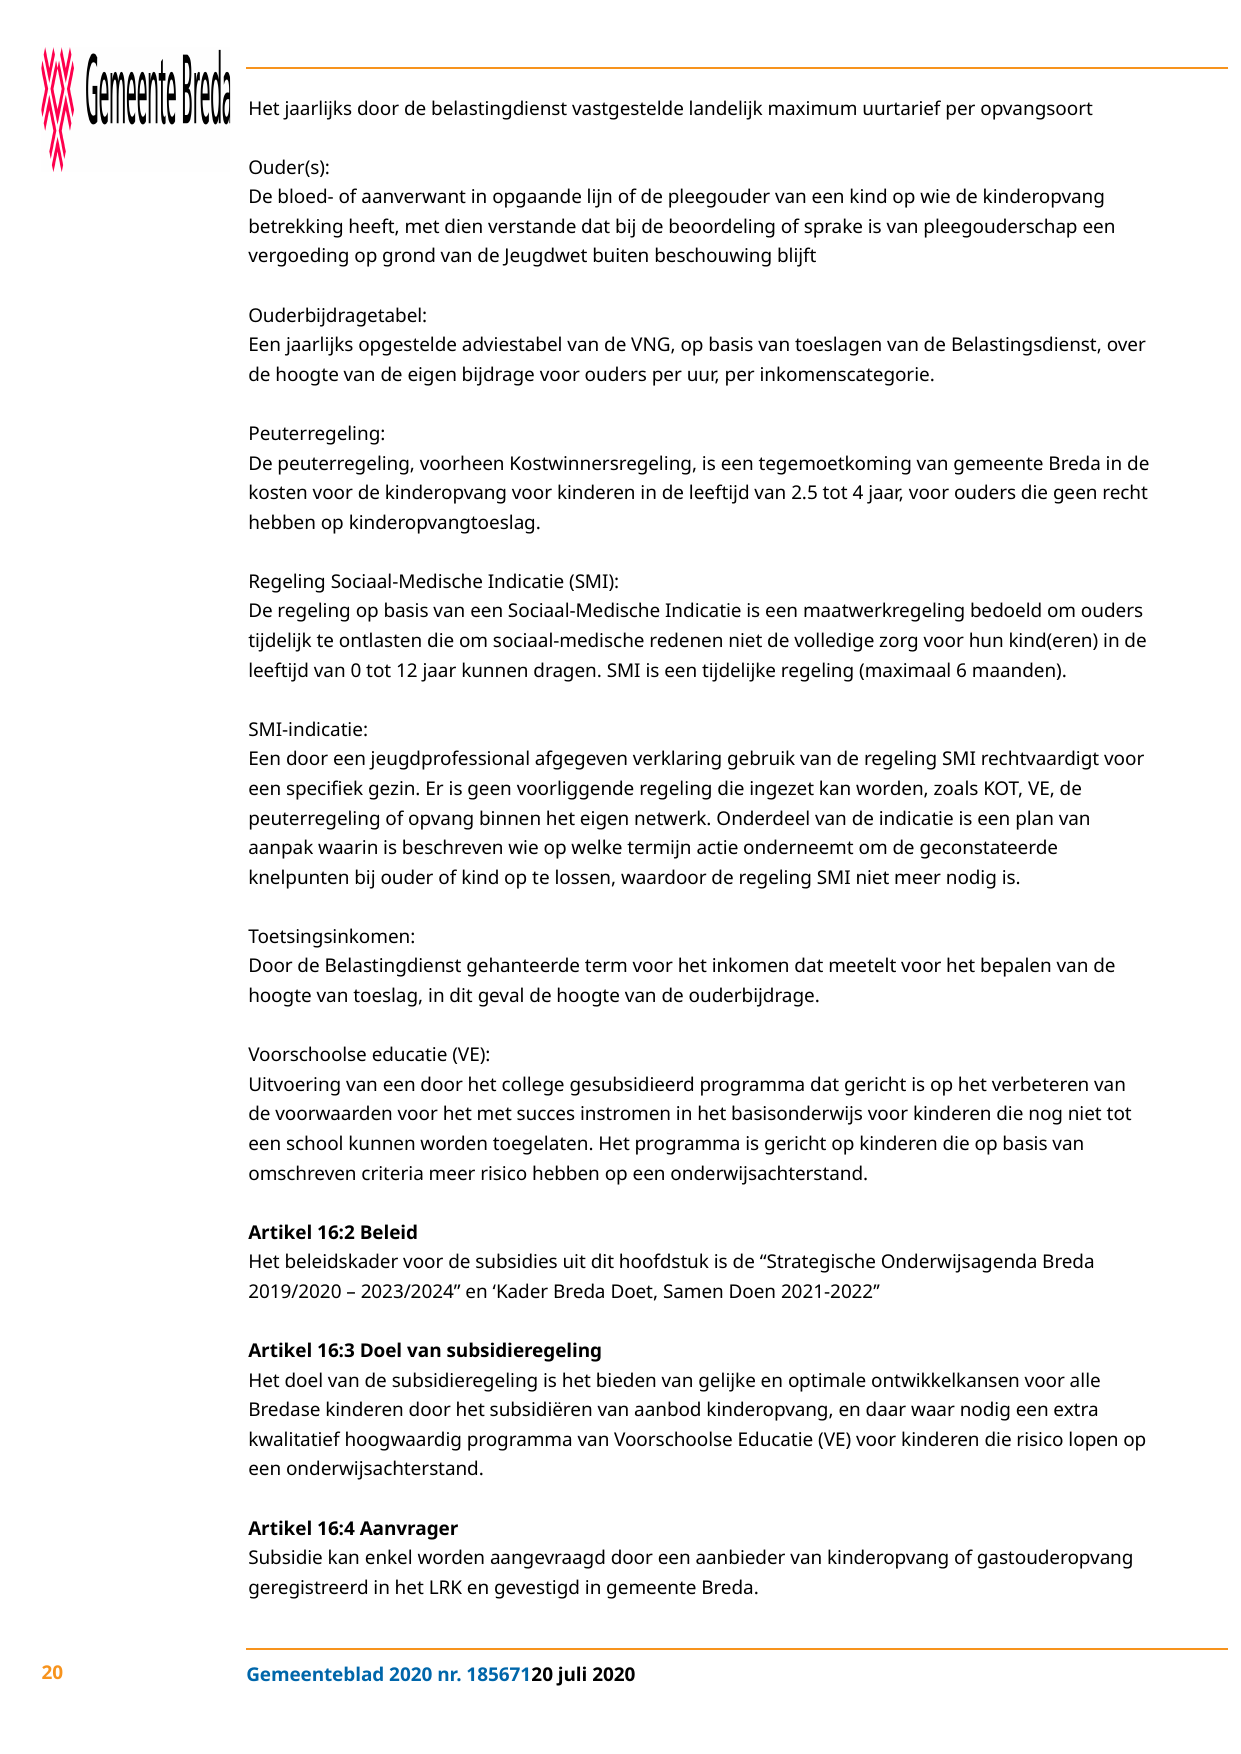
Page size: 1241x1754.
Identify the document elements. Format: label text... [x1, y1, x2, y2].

text Het beleidskader voor de subsidies uit dit hoofdstuk is de “Strategische Onderwijsagenda Breda 2019/2020 – 2023/2024” en ‘Kader Breda Doet, Samen Doen 2021-2022’’ [248, 1248, 1152, 1304]
text Subsidie kan enkel worden aangevraagd door een aanbieder van kinderopvang of gastouderopvang geregistreerd in het LRK en gevestigd in gemeente Breda. [248, 1544, 1152, 1600]
text De regeling op basis van een Sociaal-Medische Indicatie is een maatwerkregeling bedoeld om ouders tijdelijk te ontlasten die om sociaal-medische redenen niet de volledige zorg voor hun kind(eren) in de leeftijd van 0 tot 12 jaar kunnen dragen. SMI is een tijdelijke regeling (maximaal 6 maanden). [248, 598, 1152, 683]
text Een jaarlijks opgestelde adviestabel van de VNG, op basis van toeslagen van de Belastingsdienst, over de hoogte van de eigen bijdrage voor ouders per uur, per inkomenscategorie. [248, 331, 1152, 387]
text Door de Belastingdienst gehanteerde term voor het inkomen dat meetelt voor het bepalen van de hoogte van toeslag, in dit geval de hoogte van de ouderbijdrage. [248, 953, 1152, 1008]
text Het jaarlijks door de belastingdienst vastgestelde landelijk maximum uurtarief per opvangsoort [248, 95, 1152, 121]
text Ouderbijdragetabel: [248, 302, 1152, 328]
text Artikel 16:2 Beleid [248, 1219, 1152, 1245]
picture [41, 47, 231, 172]
text Ouder(s): [248, 154, 1152, 180]
text Het doel van de subsidieregeling is het bieden van gelijke en optimale ontwikkelkansen voor alle Bredase kinderen door het subsidiëren van aanbod kinderopvang, en daar waar nodig een extra kwalitatief hoogwaardig programma van Voorschoolse Educatie (VE) voor kinderen die risico lopen op een onderwijsachterstand. [248, 1367, 1152, 1481]
text SMI-indicatie: [248, 716, 1152, 742]
text De bloed- of aanverwant in opgaande lijn of de pleegouder van een kind op wie de kinderopvang betrekking heeft, met dien verstande dat bij de beoordeling of sprake is van pleegouderschap een vergoeding op grond van de Jeugdwet buiten beschouwing blijft [248, 183, 1152, 268]
text Artikel 16:3 Doel van subsidieregeling [248, 1337, 1152, 1363]
text Voorschoolse educatie (VE): [248, 1041, 1152, 1067]
text De peuterregeling, voorheen Kostwinnersregeling, is een tegemoetkoming van gemeente Breda in de kosten voor de kinderopvang voor kinderen in de leeftijd van 2.5 tot 4 jaar, voor ouders die geen recht hebben op kinderopvangtoeslag. [248, 450, 1152, 535]
text Toetsingsinkomen: [248, 923, 1152, 949]
text Artikel 16:4 Aanvrager [248, 1515, 1152, 1541]
text Peuterregeling: [248, 420, 1152, 446]
text Regeling Sociaal-Medische Indicatie (SMI): [248, 568, 1152, 594]
text Uitvoering van een door het college gesubsidieerd programma dat gericht is op het verbeteren van de voorwaarden voor het met succes instromen in het basisonderwijs voor kinderen die nog niet tot een school kunnen worden toegelaten. Het programma is gericht op kinderen die op basis van omschreven criteria meer risico hebben op een onderwijsachterstand. [248, 1071, 1152, 1186]
text Een door een jeugdprofessional afgegeven verklaring gebruik van de regeling SMI rechtvaardigt voor een specifiek gezin. Er is geen voorliggende regeling die ingezet kan worden, zoals KOT, VE, de peuterregeling of opvang binnen het eigen netwerk. Onderdeel van de indicatie is een plan van aanpak waarin is beschreven wie op welke termijn actie onderneemt om de geconstateerde knelpunten bij ouder of kind op te lossen, waardoor de regeling SMI niet meer nodig is. [248, 746, 1152, 890]
